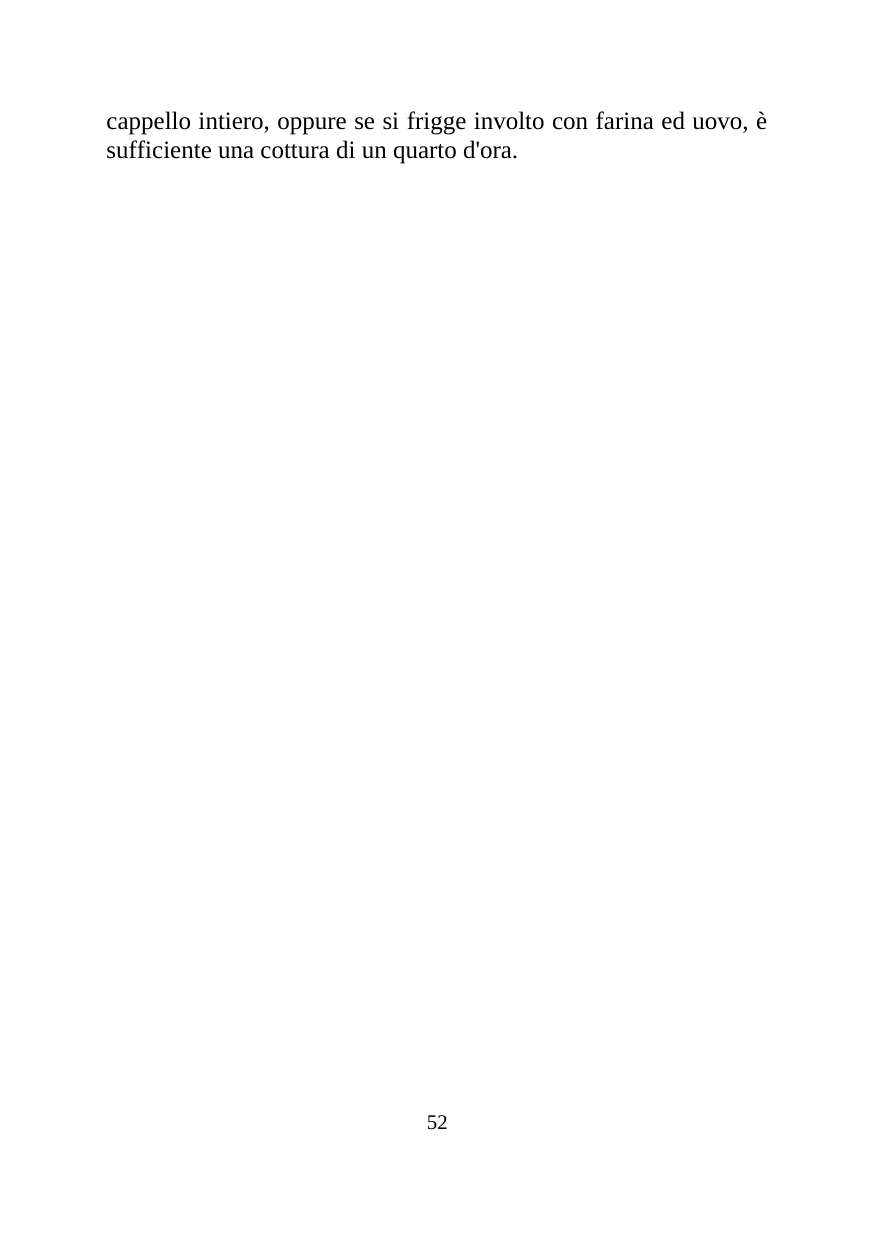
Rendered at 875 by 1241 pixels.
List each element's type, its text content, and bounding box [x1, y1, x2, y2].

text cappello intiero, oppure se si frigge involto con farina ed uovo, è sufficiente una cottura di un quarto d'ora. [106, 106, 768, 164]
